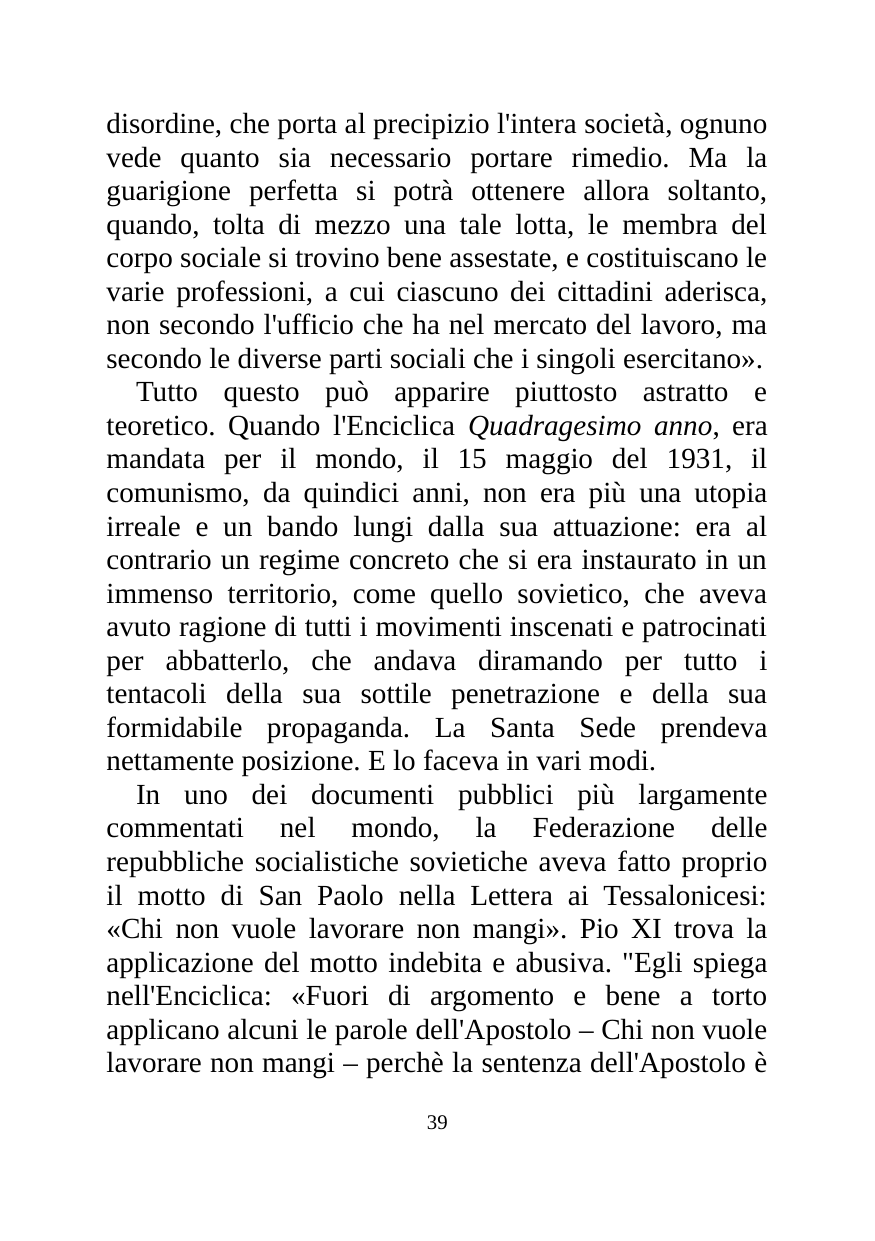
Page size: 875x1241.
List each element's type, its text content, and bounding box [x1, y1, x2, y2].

text Tutto questo può apparire piuttosto astratto e teoretico. Quando l'Enciclica Quadragesimo anno, era mandata per il mondo, il 15 maggio del 1931, il comunismo, da quindici anni, non era più una utopia irreale e un bando lungi dalla sua attuazione: era al contrario un regime concreto che si era instaurato in un immenso territorio, come quello sovietico, che aveva avuto ragione di tutti i movimenti inscenati e patrocinati per abbatterlo, che andava diramando per tutto i tentacoli della sua sottile penetrazione e della sua formidabile propaganda. La Santa Sede prendeva nettamente posizione. E lo faceva in vari modi. [106, 374, 768, 777]
text In uno dei documenti pubblici più largamente commentati nel mondo, la Federazione delle repubbliche socialistiche sovietiche aveva fatto proprio il motto di San Paolo nella Lettera ai Tessalonicesi: «Chi non vuole lavorare non mangi». Pio XI trova la applicazione del motto indebita e abusiva. "Egli spiega nell'Enciclica: «Fuori di argomento e bene a torto applicano alcuni le parole dell'Apostolo – Chi non vuole lavorare non mangi – perchè la sentenza dell'Apostolo è [106, 777, 768, 1079]
text disordine, che porta al precipizio l'intera società, ognuno vede quanto sia necessario portare rimedio. Ma la guarigione perfetta si potrà ottenere allora soltanto, quando, tolta di mezzo una tale lotta, le membra del corpo sociale si trovino bene assestate, e costituiscano le varie professioni, a cui ciascuno dei cittadini aderisca, non secondo l'ufficio che ha nel mercato del lavoro, ma secondo le diverse parti sociali che i singoli esercitano». [106, 106, 768, 374]
